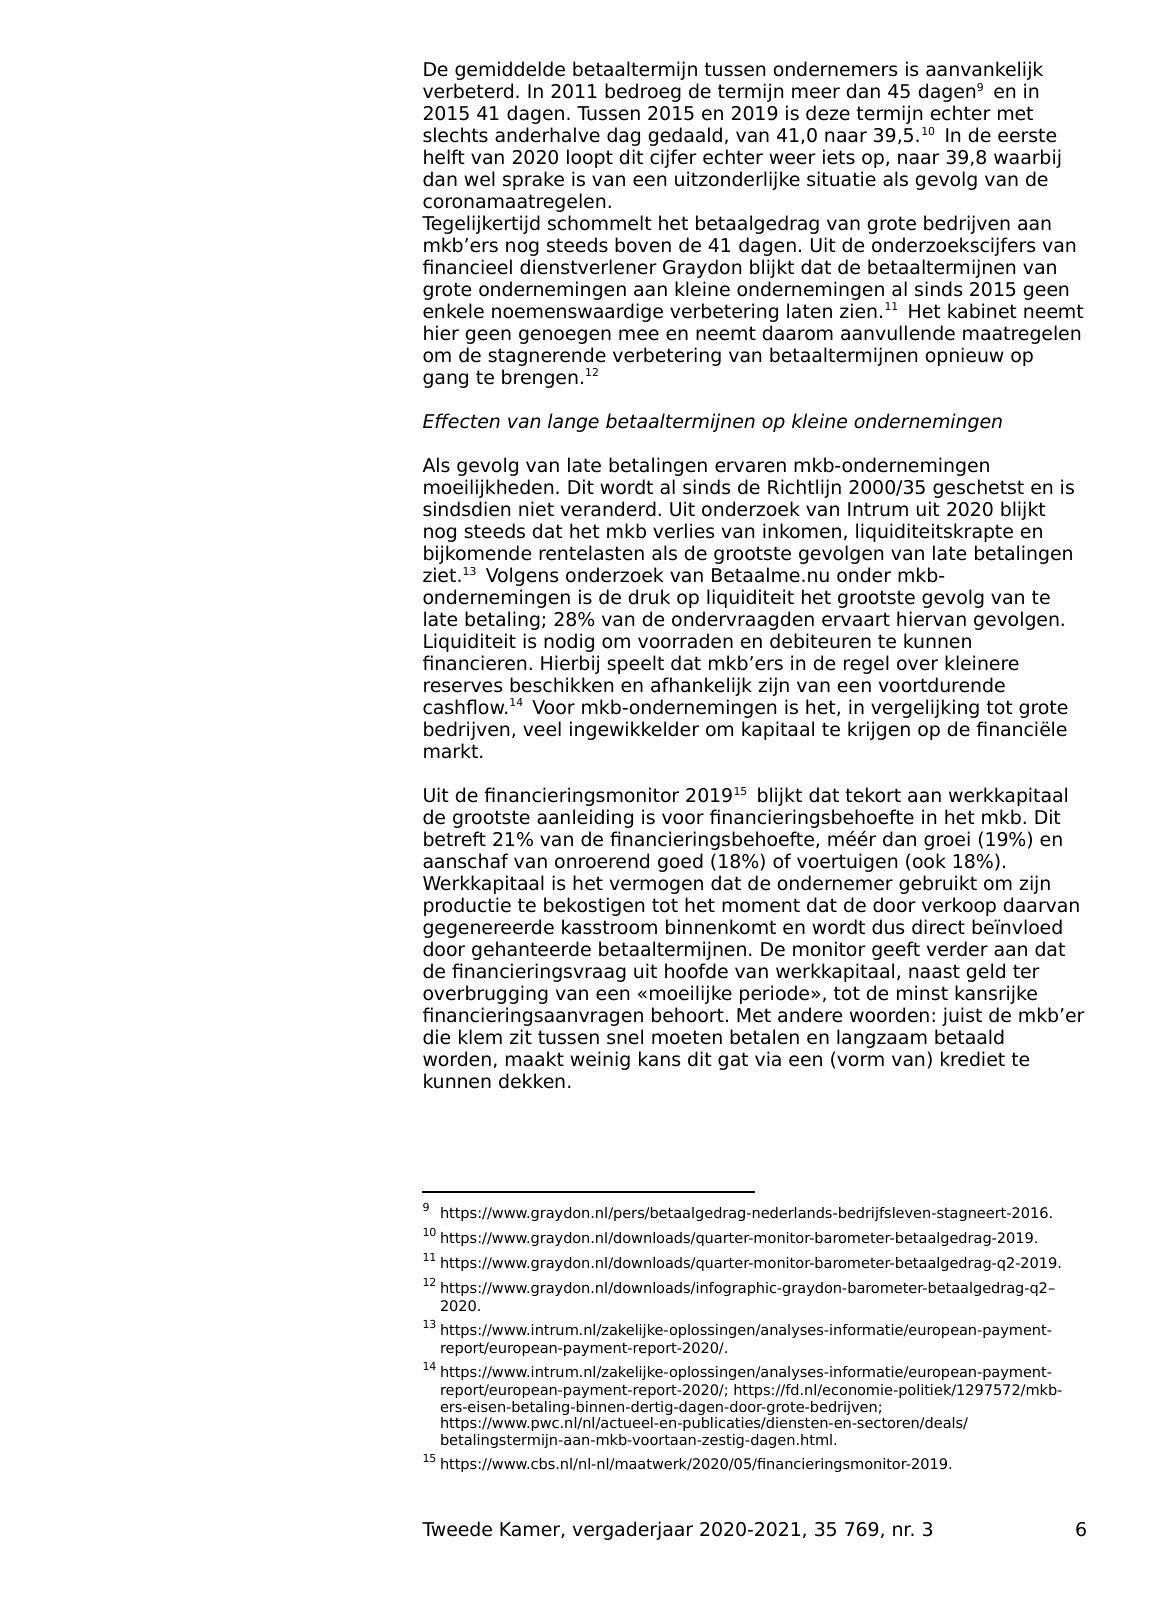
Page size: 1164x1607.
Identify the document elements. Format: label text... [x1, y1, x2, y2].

subtitle Effecten van lange betaaltermijnen op kleine ondernemingen [422, 411, 1087, 433]
text De gemiddelde betaaltermijn tussen ondernemers is aanvankelijk verbeterd. In 2011 bedroeg de termijn meer dan 45 dagen en in 2015 41 dagen. Tussen 2015 en 2019 is deze termijn echter met slechts anderhalve dag gedaald, van 41,0 naar 39,5. In de eerste helft van 2020 loopt dit cijfer echter weer iets op, naar 39,8 waarbij dan wel sprake is van een uitzonderlijke situatie als gevolg van de coronamaatregelen. [422, 59, 1087, 213]
text Uit de financieringsmonitor 2019 blijkt dat tekort aan werkkapitaal de grootste aanleiding is voor financieringsbehoefte in het mkb. Dit betreft 21% van de financieringsbehoefte, méér dan groei (19%) en aanschaf van onroerend goed (18%) of voertuigen (ook 18%). Werkkapitaal is het vermogen dat de ondernemer gebruikt om zijn productie te bekostigen tot het moment dat de door verkoop daarvan gegenereerde kasstroom binnenkomt en wordt dus direct beïnvloed door gehanteerde betaaltermijnen. De monitor geeft verder aan dat de financieringsvraag uit hoofde van werkkapitaal, naast geld ter overbrugging van een «moeilijke periode», tot de minst kansrijke financieringsaanvragen behoort. Met andere woorden: juist de mkb’er die klem zit tussen snel moeten betalen en langzaam betaald worden, maakt weinig kans dit gat via een (vorm van) krediet te kunnen dekken. [422, 785, 1087, 1093]
text https://www.graydon.nl/downloads/quarter-monitor-barometer-betaalgedrag-2019. [422, 1226, 1087, 1248]
text https://www.graydon.nl/downloads/infographic-graydon-barometer-betaalgedrag-q2–2020. [422, 1276, 1087, 1315]
text https://www.graydon.nl/downloads/quarter-monitor-barometer-betaalgedrag-q2-2019. [422, 1251, 1087, 1273]
text Als gevolg van late betalingen ervaren mkb-ondernemingen moeilijkheden. Dit wordt al sinds de Richtlijn 2000/35 geschetst en is sindsdien niet veranderd. Uit onderzoek van Intrum uit 2020 blijkt nog steeds dat het mkb verlies van inkomen, liquiditeitskrapte en bijkomende rentelasten als de grootste gevolgen van late betalingen ziet. Volgens onderzoek van Betaalme.nu onder mkb-ondernemingen is de druk op liquiditeit het grootste gevolg van te late betaling; 28% van de ondervraagden ervaart hiervan gevolgen. Liquiditeit is nodig om voorraden en debiteuren te kunnen financieren. Hierbij speelt dat mkb’ers in de regel over kleinere reserves beschikken en afhankelijk zijn van een voortdurende cashflow. Voor mkb-ondernemingen is het, in vergelijking tot grote bedrijven, veel ingewikkelder om kapitaal te krijgen op de financiële markt. [422, 455, 1087, 763]
text https://www.cbs.nl/nl-nl/maatwerk/2020/05/financieringsmonitor-2019. [422, 1452, 1087, 1474]
text https://www.graydon.nl/pers/betaalgedrag-nederlands-bedrijfsleven-stagneert-2016. [422, 1201, 1087, 1223]
text https://www.intrum.nl/zakelijke-oplossingen/analyses-informatie/european-payment-report/european-payment-report-2020/; https://fd.nl/economie-politiek/1297572/mkb-ers-eisen-betaling-binnen-dertig-dagen-door-grote-bedrijven; https://www.pwc.nl/nl/actueel-en-publicaties/diensten-en-sectoren/deals/betalingstermijn-aan-mkb-voortaan-zestig-dagen.html. [422, 1360, 1087, 1449]
text Tegelijkertijd schommelt het betaalgedrag van grote bedrijven aan mkb’ers nog steeds boven de 41 dagen. Uit de onderzoekscijfers van financieel dienstverlener Graydon blijkt dat de betaaltermijnen van grote ondernemingen aan kleine ondernemingen al sinds 2015 geen enkele noemenswaardige verbetering laten zien. Het kabinet neemt hier geen genoegen mee en neemt daarom aanvullende maatregelen om de stagnerende verbetering van betaaltermijnen opnieuw op gang te brengen. [422, 213, 1087, 389]
text https://www.intrum.nl/zakelijke-oplossingen/analyses-informatie/european-payment-report/european-payment-report-2020/. [422, 1318, 1087, 1357]
